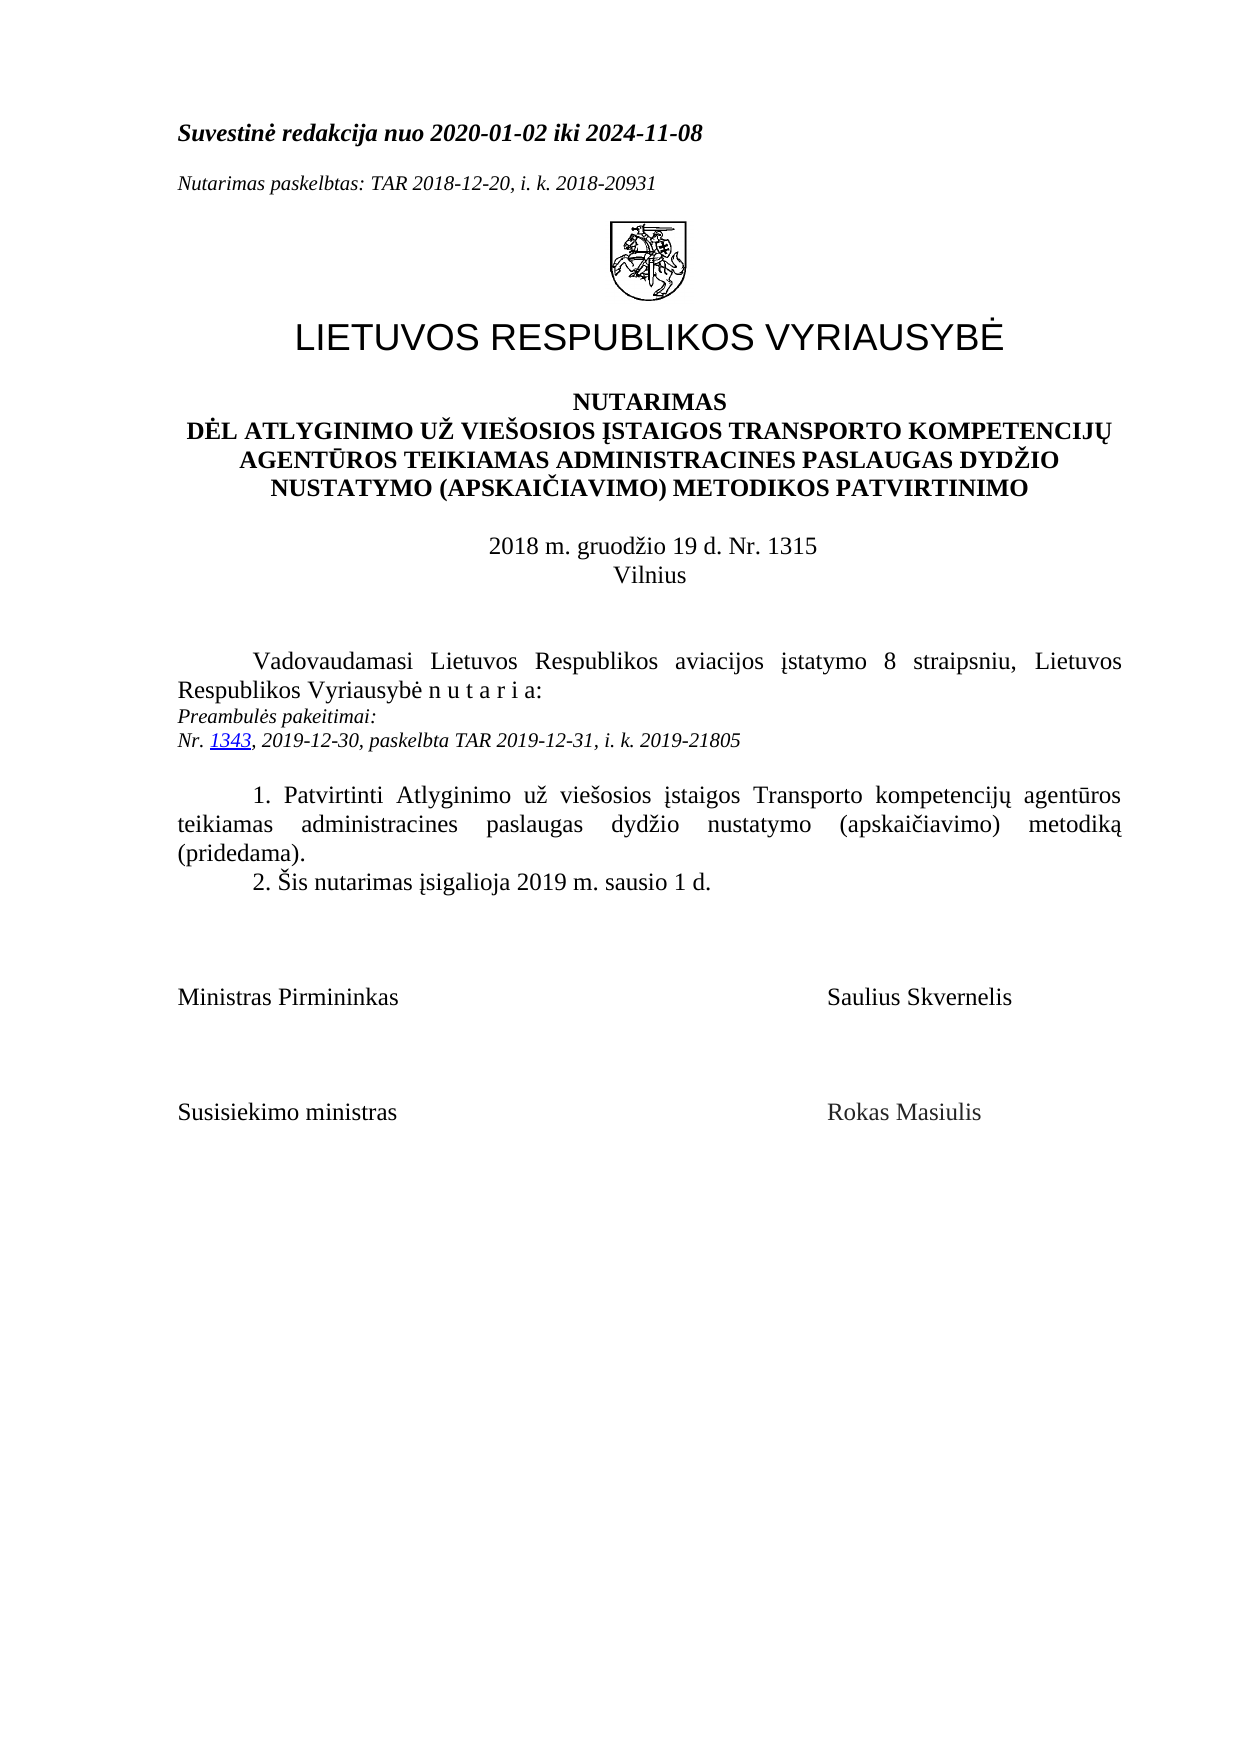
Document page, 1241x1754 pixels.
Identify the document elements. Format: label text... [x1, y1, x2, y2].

text Preambulės pakeitimai: [177, 703, 1122, 728]
text Nutarimas paskelbtas: TAR 2018-12-20, i. k. 2018-20931 [177, 171, 1122, 195]
text Vilnius [177, 560, 1122, 588]
text 2018 m. gruodžio 19 d. Nr. 1315 [177, 531, 1122, 560]
text Vadovaudamasi Lietuvos Respublikos aviacijos įstatymo 8 straipsniu, Lietuvos Respublikos Vyriausybė n u t a r i a: [177, 646, 1122, 703]
text DĖL ATLYGINIMO UŽ VIEŠOSIOS ĮSTAIGOS TRANSPORTO KOMPETENCIJŲ AGENTŪROS TEIKIAMAS ADMINISTRACINES PASLAUGAS DYDŽIO NUSTATYMO (APSKAIČIAVIMO) METODIKOS PATVIRTINIMO [177, 416, 1122, 502]
text Ministras Pirmininkas Saulius Skvernelis [177, 982, 1122, 1010]
text 1. Patvirtinti Atlyginimo už viešosios įstaigos Transporto kompetencijų agentūros teikiamas administracines paslaugas dydžio nustatymo (apskaičiavimo) metodiką (pridedama). [177, 780, 1122, 867]
text Lietuvos Respublikos Vyriausybė [177, 315, 1122, 358]
text Susisiekimo ministras Rokas Masiulis [177, 1097, 1122, 1125]
text 2. Šis nutarimas įsigalioja 2019 m. sausio 1 d. [177, 867, 1122, 895]
text Nr. 1343, 2019-12-30, paskelbta TAR 2019-12-31, i. k. 2019-21805 [177, 728, 1122, 752]
text nutarimas [177, 387, 1122, 416]
text Suvestinė redakcija nuo 2020-01-02 iki 2024-11-08 [177, 118, 1122, 147]
